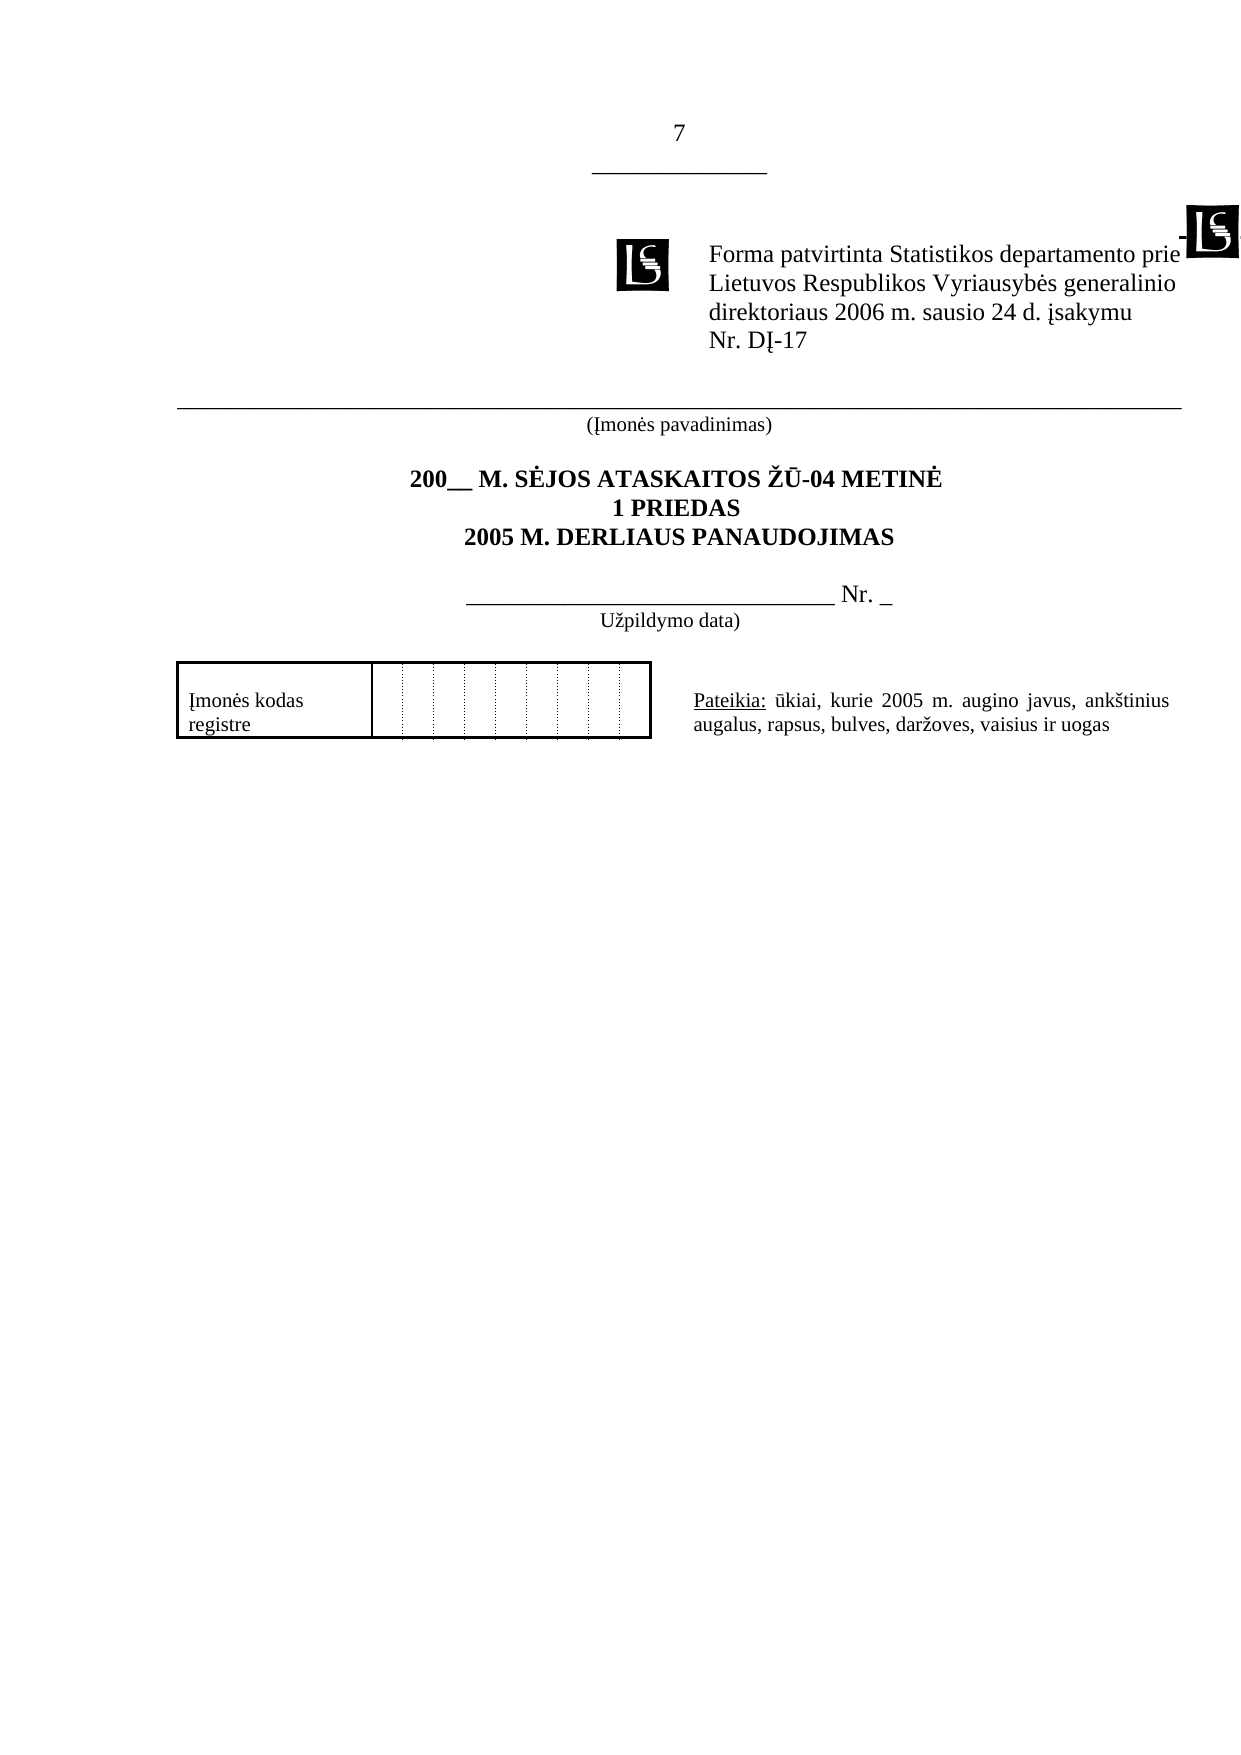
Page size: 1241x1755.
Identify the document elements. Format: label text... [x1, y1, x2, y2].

table_header [558, 664, 588, 736]
table_header [652, 661, 682, 736]
table_header Pateikia: ūkiai, kurie 2005 m. augino javus, ankštinius augalus, rapsus, bulves, daržoves, vaisius ir uogas [682, 661, 1181, 736]
text Nr. DĮ-17 [177, 325, 1181, 354]
text (Įmonės pavadinimas) [177, 412, 1181, 436]
table_header [619, 664, 649, 736]
table_header Įmonės kodas registre [179, 664, 371, 736]
text direktoriaus 2006 m. sausio 24 d. įsakymu [177, 297, 1181, 325]
table_header [373, 664, 403, 736]
text Forma patvirtinta Statistikos departamento prie [671, 239, 1181, 268]
text For [1179, 205, 1186, 236]
text Užpildymo data) [177, 608, 1181, 632]
table_header [526, 664, 557, 736]
text Lietuvos Respublikos Vyriausybės generalinio [177, 268, 1181, 297]
table_header [465, 664, 496, 736]
table_header [496, 664, 526, 736]
text 1 priedas [177, 493, 1181, 522]
text 200__ m. sėjos ataskaitos ŽŪ-04 metinė [177, 464, 1181, 493]
table_header [588, 664, 619, 736]
text 2005 M. DERLIAUS PANAUDOJIMAS [177, 522, 1181, 551]
text Nr. _ [177, 579, 1181, 608]
table_header [403, 664, 434, 736]
table_header [434, 664, 464, 736]
text [177, 239, 616, 268]
text ______________ [177, 148, 1181, 176]
